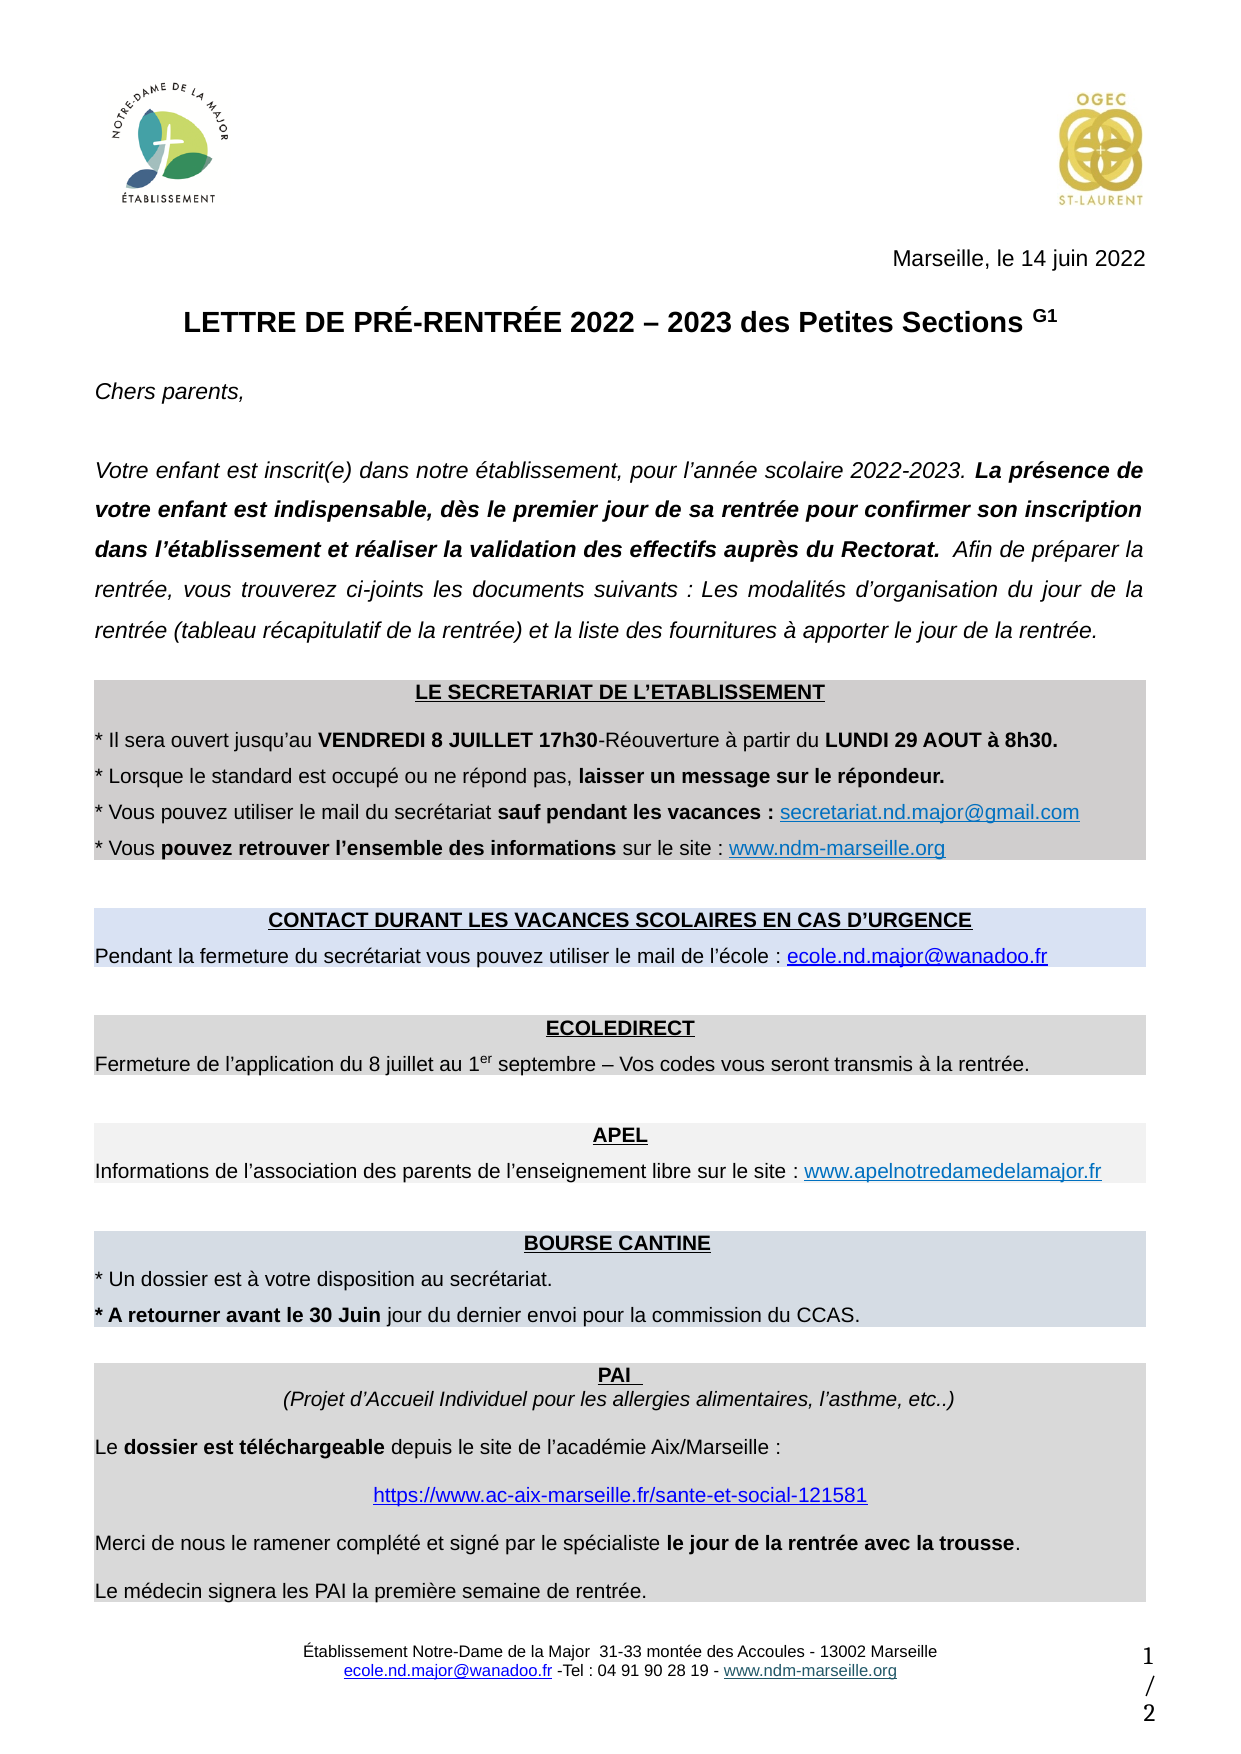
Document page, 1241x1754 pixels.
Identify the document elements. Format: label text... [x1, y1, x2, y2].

text * A retourner avant le 30 Juin jour du dernier envoi pour la commission du CCAS. [94, 1303, 1146, 1327]
text ECOLEDIRECT [94, 1015, 1146, 1039]
text * Lorsque le standard est occupé ou ne répond pas, laisser un message sur le répondeur. [94, 764, 1146, 788]
text CONTACT DURANT LES VACANCES SCOLAIRES EN CAS D’URGENCE [94, 908, 1146, 932]
text Fermeture de l’application du 8 juillet au 1er septembre – Vos codes vous seront transmis à la rentrée. [94, 1051, 1146, 1075]
text https://www.ac-aix-marseille.fr/sante-et-social-121581 [94, 1483, 1146, 1507]
text BOURSE CANTINE [94, 1231, 1146, 1255]
text Votre enfant est inscrit(e) dans notre établissement, pour l’année scolaire 2022-2023. La présence de votre enfant est indispensable, dès le premier jour de sa rentrée pour confirmer son inscription dans l’établissement et réaliser la validation des effectifs auprès du Rectorat. Afin de préparer la rentrée, vous trouverez ci-joints les documents suivants : Les modalités d’organisation du jour de la rentrée (tableau récapitulatif de la rentrée) et la liste des fournitures à apporter le jour de la rentrée. [94, 457, 1146, 643]
text Informations de l’association des parents de l’enseignement libre sur le site : www.apelnotredamedelamajor.fr [94, 1159, 1146, 1183]
text * Vous pouvez retrouver l’ensemble des informations sur le site : www.ndm-marseille.org [94, 836, 1146, 860]
text Le médecin signera les PAI la première semaine de rentrée. [94, 1578, 1146, 1602]
text Marseille, le 14 juin 2022 [94, 245, 1146, 271]
text APEL [94, 1123, 1146, 1147]
text (Projet d’Accueil Individuel pour les allergies alimentaires, l’asthme, etc..) [94, 1387, 1146, 1411]
text Pendant la fermeture du secrétariat vous pouvez utiliser le mail de l’école : ecole.nd.major@wanadoo.fr [94, 943, 1146, 967]
text Chers parents, [94, 378, 1146, 404]
text Merci de nous le ramener complété et signé par le spécialiste le jour de la rentrée avec la trousse. [94, 1531, 1146, 1554]
text * Vous pouvez utiliser le mail du secrétariat sauf pendant les vacances : secretariat.nd.major@gmail.com [94, 800, 1146, 824]
text LETTRE DE PRÉ-RENTRÉE 2022 – 2023 des Petites Sections G1 [94, 305, 1146, 338]
text * Il sera ouvert jusqu’au VENDREDI 8 JUILLET 17h30-Réouverture à partir du LUNDI 29 AOUT à 8h30. [94, 728, 1146, 752]
text Le dossier est téléchargeable depuis le site de l’académie Aix/Marseille : [94, 1435, 1146, 1459]
text PAI [94, 1363, 1146, 1387]
text * Un dossier est à votre disposition au secrétariat. [94, 1267, 1146, 1291]
text LE SECRETARIAT DE L’ETABLISSEMENT [94, 680, 1146, 704]
